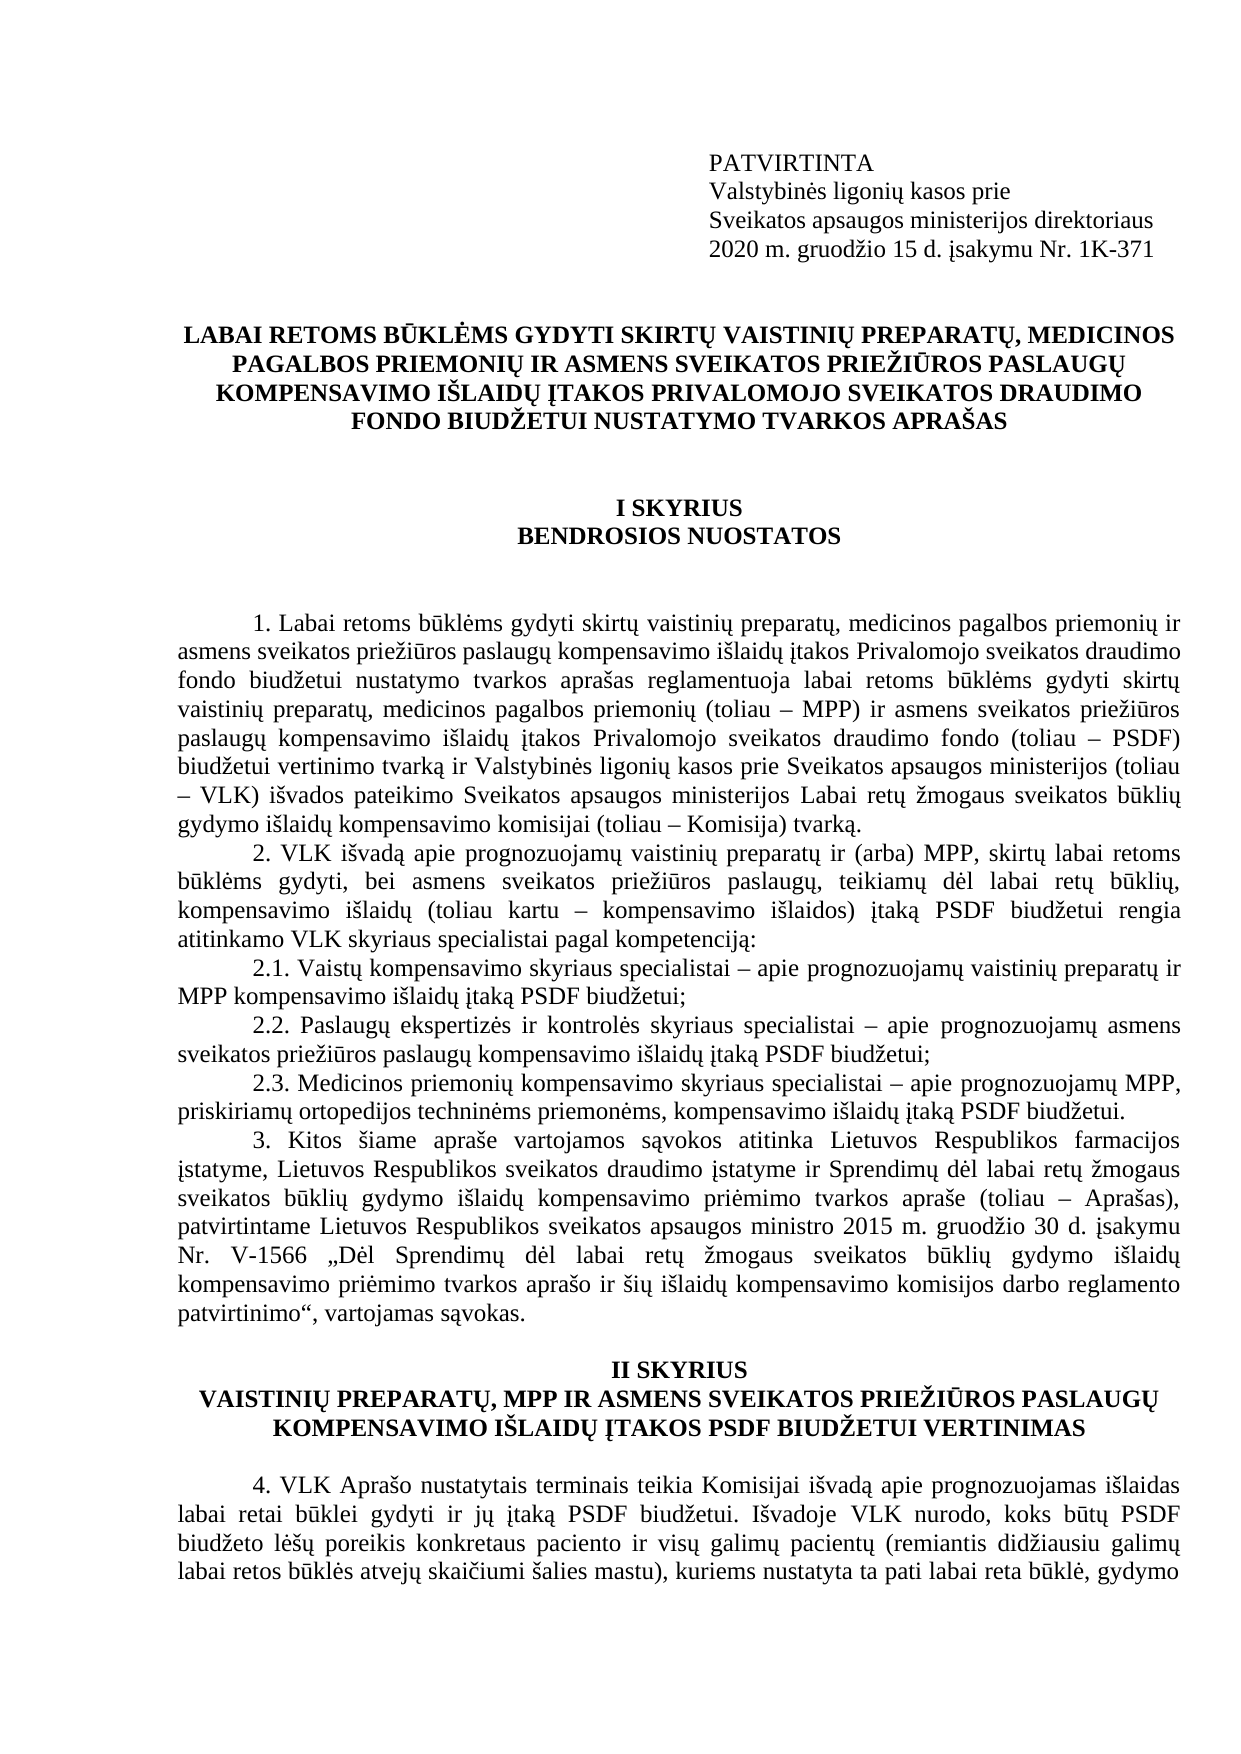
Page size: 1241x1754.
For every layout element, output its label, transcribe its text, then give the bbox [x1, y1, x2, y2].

text Sveikatos apsaugos ministerijos direktoriaus [709, 205, 1181, 234]
text 3. Kitos šiame apraše vartojamos sąvokos atitinka Lietuvos Respublikos farmacijos įstatyme, Lietuvos Respublikos sveikatos draudimo įstatyme ir Sprendimų dėl labai retų žmogaus sveikatos būklių gydymo išlaidų kompensavimo priėmimo tvarkos apraše (toliau – Aprašas), patvirtintame Lietuvos Respublikos sveikatos apsaugos ministro 2015 m. gruodžio 30 d. įsakymu Nr. V-1566 „Dėl Sprendimų dėl labai retų žmogaus sveikatos būklių gydymo išlaidų kompensavimo priėmimo tvarkos aprašo ir šių išlaidų kompensavimo komisijos darbo reglamento patvirtinimo“, vartojamas sąvokas. [177, 1125, 1181, 1326]
text VAISTINIŲ PREPARATŲ, MPP IR ASMENS SVEIKATOS PRIEŽIŪROS PASLAUGŲ KOMPENSAVIMO IŠLAIDŲ ĮTAKOS PSDF BIUDŽETUI VERTINIMAS [177, 1384, 1181, 1441]
text 2.2. Paslaugų ekspertizės ir kontrolės skyriaus specialistai – apie prognozuojamų asmens sveikatos priežiūros paslaugų kompensavimo išlaidų įtaką PSDF biudžetui; [177, 1010, 1181, 1068]
text 2.1. Vaistų kompensavimo skyriaus specialistai – apie prognozuojamų vaistinių preparatų ir MPP kompensavimo išlaidų įtaką PSDF biudžetui; [177, 953, 1181, 1010]
text Valstybinės ligonių kasos prie [709, 176, 1181, 205]
text LABAI RETOMS BŪKLĖMS GYDYTI SKIRTŲ VAISTINIŲ PREPARATŲ, MEDICINOS PAGALBOS PRIEMONIŲ IR ASMENS SVEIKATOS PRIEŽIŪROS PASLAUGŲ KOMPENSAVIMO IŠLAIDŲ ĮTAKOS PRIVALOMOJO SVEIKATOS DRAUDIMO FONDO BIUDŽETUI NUSTATYMO TVARKOS APRAŠAS [177, 320, 1181, 435]
text BENDROSIOS NUOSTATOS [177, 521, 1181, 550]
text 4. VLK Aprašo nustatytais terminais teikia Komisijai išvadą apie prognozuojamas išlaidas labai retai būklei gydyti ir jų įtaką PSDF biudžetui. Išvadoje VLK nurodo, koks būtų PSDF biudžeto lėšų poreikis konkretaus paciento ir visų galimų pacientų (remiantis didžiausiu galimų labai retos būklės atvejų skaičiumi šalies mastu), kuriems nustatyta ta pati labai reta būklė, gydymo [177, 1470, 1181, 1585]
text 2.3. Medicinos priemonių kompensavimo skyriaus specialistai – apie prognozuojamų MPP, priskiriamų ortopedijos techninėms priemonėms, kompensavimo išlaidų įtaką PSDF biudžetui. [177, 1068, 1181, 1125]
text II SKYRIUS [177, 1355, 1181, 1384]
text 2020 m. gruodžio 15 d. įsakymu Nr. 1K-371 [709, 234, 1181, 263]
text 2. VLK išvadą apie prognozuojamų vaistinių preparatų ir (arba) MPP, skirtų labai retoms būklėms gydyti, bei asmens sveikatos priežiūros paslaugų, teikiamų dėl labai retų būklių, kompensavimo išlaidų (toliau kartu – kompensavimo išlaidos) įtaką PSDF biudžetui rengia atitinkamo VLK skyriaus specialistai pagal kompetenciją: [177, 838, 1181, 953]
text 1. Labai retoms būklėms gydyti skirtų vaistinių preparatų, medicinos pagalbos priemonių ir asmens sveikatos priežiūros paslaugų kompensavimo išlaidų įtakos Privalomojo sveikatos draudimo fondo biudžetui nustatymo tvarkos aprašas reglamentuoja labai retoms būklėms gydyti skirtų vaistinių preparatų, medicinos pagalbos priemonių (toliau – MPP) ir asmens sveikatos priežiūros paslaugų kompensavimo išlaidų įtakos Privalomojo sveikatos draudimo fondo (toliau – PSDF) biudžetui vertinimo tvarką ir Valstybinės ligonių kasos prie Sveikatos apsaugos ministerijos (toliau – VLK) išvados pateikimo Sveikatos apsaugos ministerijos Labai retų žmogaus sveikatos būklių gydymo išlaidų kompensavimo komisijai (toliau – Komisija) tvarką. [177, 608, 1181, 838]
text PATVIRTINTA [709, 148, 1181, 176]
text I SKYRIUS [177, 493, 1181, 521]
